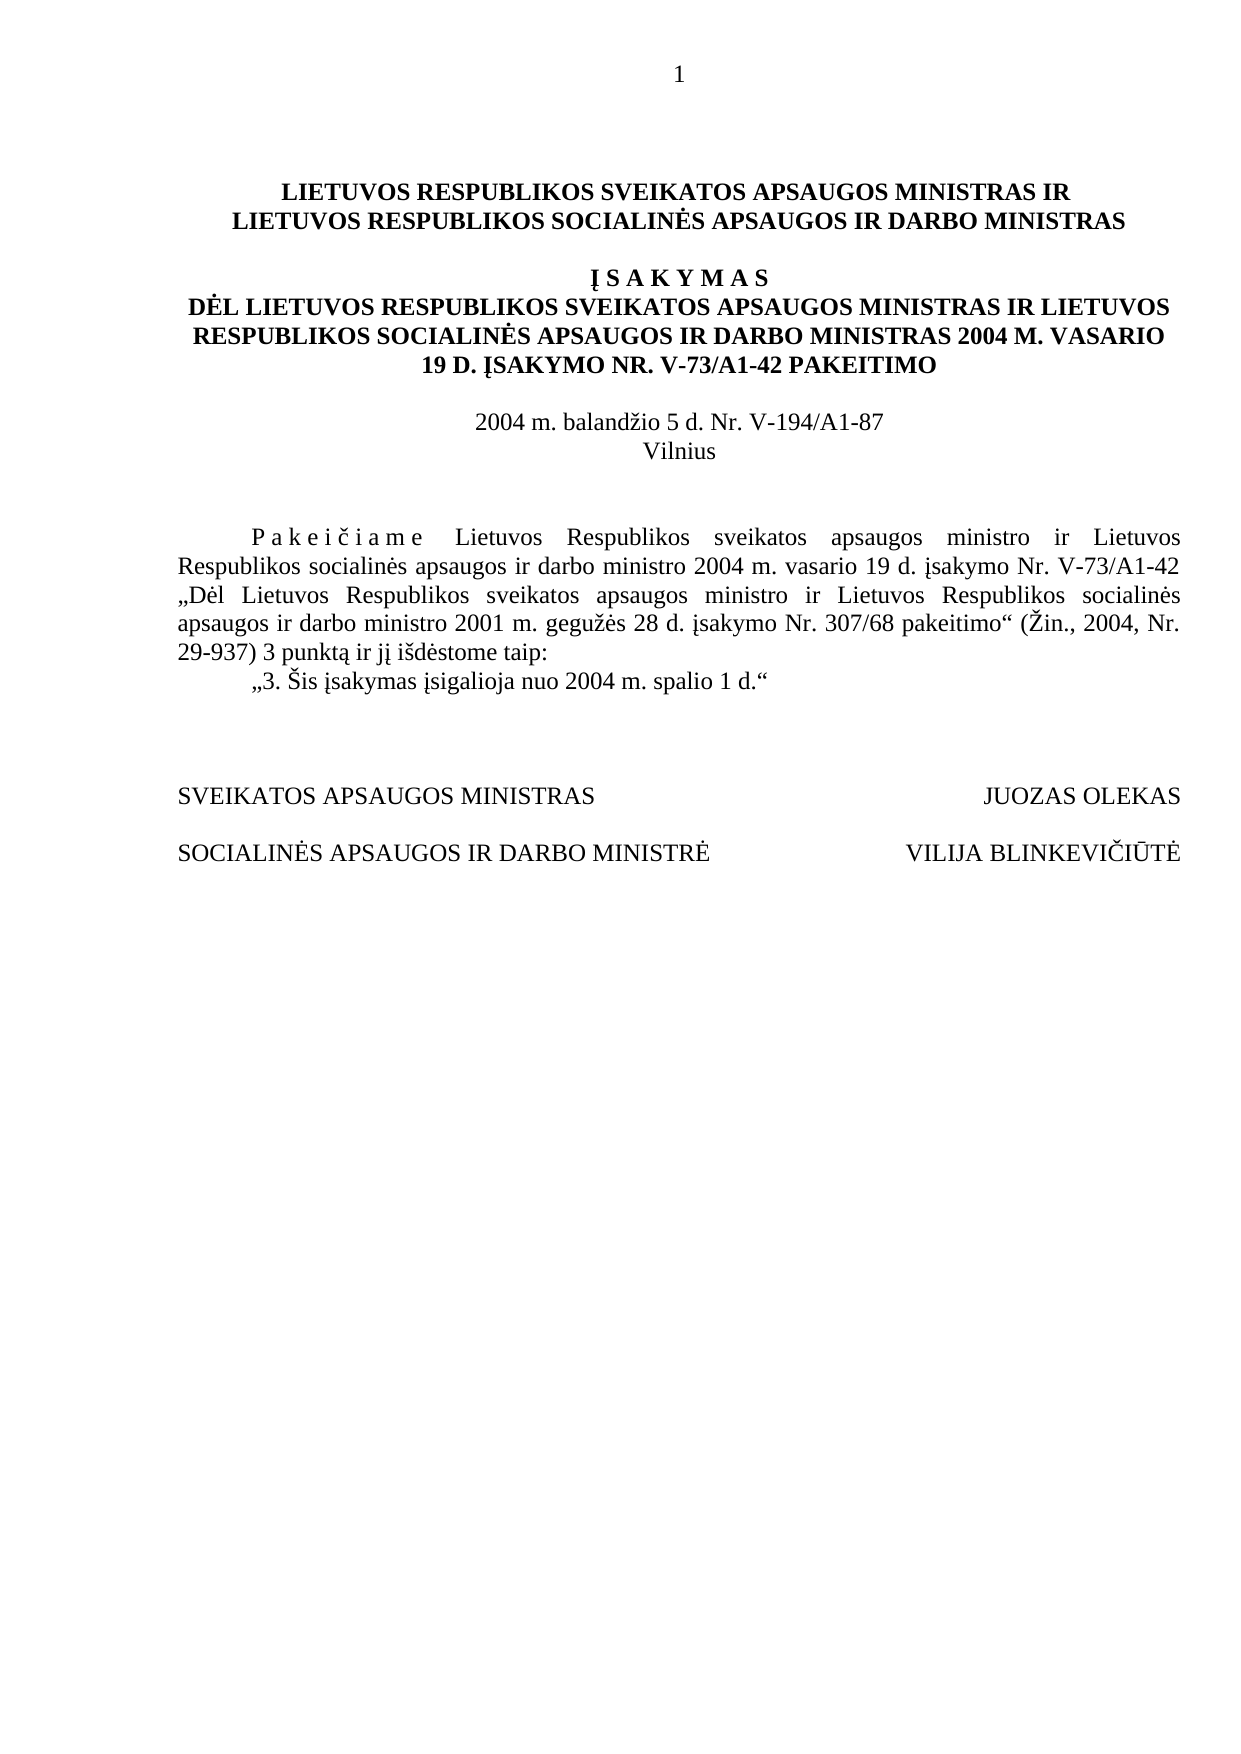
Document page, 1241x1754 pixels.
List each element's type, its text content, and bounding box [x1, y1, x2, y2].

text DĖL LIETUVOS RESPUBLIKOS SVEIKATOS APSAUGOS MINISTRAS IR LIETUVOS RESPUBLIKOS SOCIALINĖS APSAUGOS IR DARBO MINISTRAS 2004 M. VASARIO 19 D. ĮSAKYMO NR. V-73/A1-42 PAKEITIMO [177, 292, 1181, 378]
text LIETUVOS RESPUBLIKOS SVEIKATOS APSAUGOS MINISTRAS IR [177, 177, 1181, 206]
text SVEIKATOS APSAUGOS MINISTRAS JUOZAS OLEKAS [177, 781, 1181, 810]
text „3. Šis įsakymas įsigalioja nuo 2004 m. spalio 1 d.“ [177, 666, 1181, 695]
text 2004 m. balandžio 5 d. Nr. V-194/A1-87 [177, 407, 1181, 436]
text Vilnius [177, 436, 1181, 465]
text Į S A K Y M A S [177, 263, 1181, 292]
text Pakeičiame Lietuvos Respublikos sveikatos apsaugos ministro ir Lietuvos Respublikos socialinės apsaugos ir darbo ministro 2004 m. vasario 19 d. įsakymo Nr. V-73/A1-42 „Dėl Lietuvos Respublikos sveikatos apsaugos ministro ir Lietuvos Respublikos socialinės apsaugos ir darbo ministro 2001 m. gegužės 28 d. įsakymo Nr. 307/68 pakeitimo“ (Žin., 2004, Nr. 29-937) 3 punktą ir jį išdėstome taip: [177, 522, 1181, 666]
text LIETUVOS RESPUBLIKOS SOCIALINĖS APSAUGOS IR DARBO MINISTRAS [177, 206, 1181, 235]
text SOCIALINĖS APSAUGOS IR DARBO MINISTRĖ VILIJA BLINKEVIČIŪTĖ [177, 838, 1181, 867]
